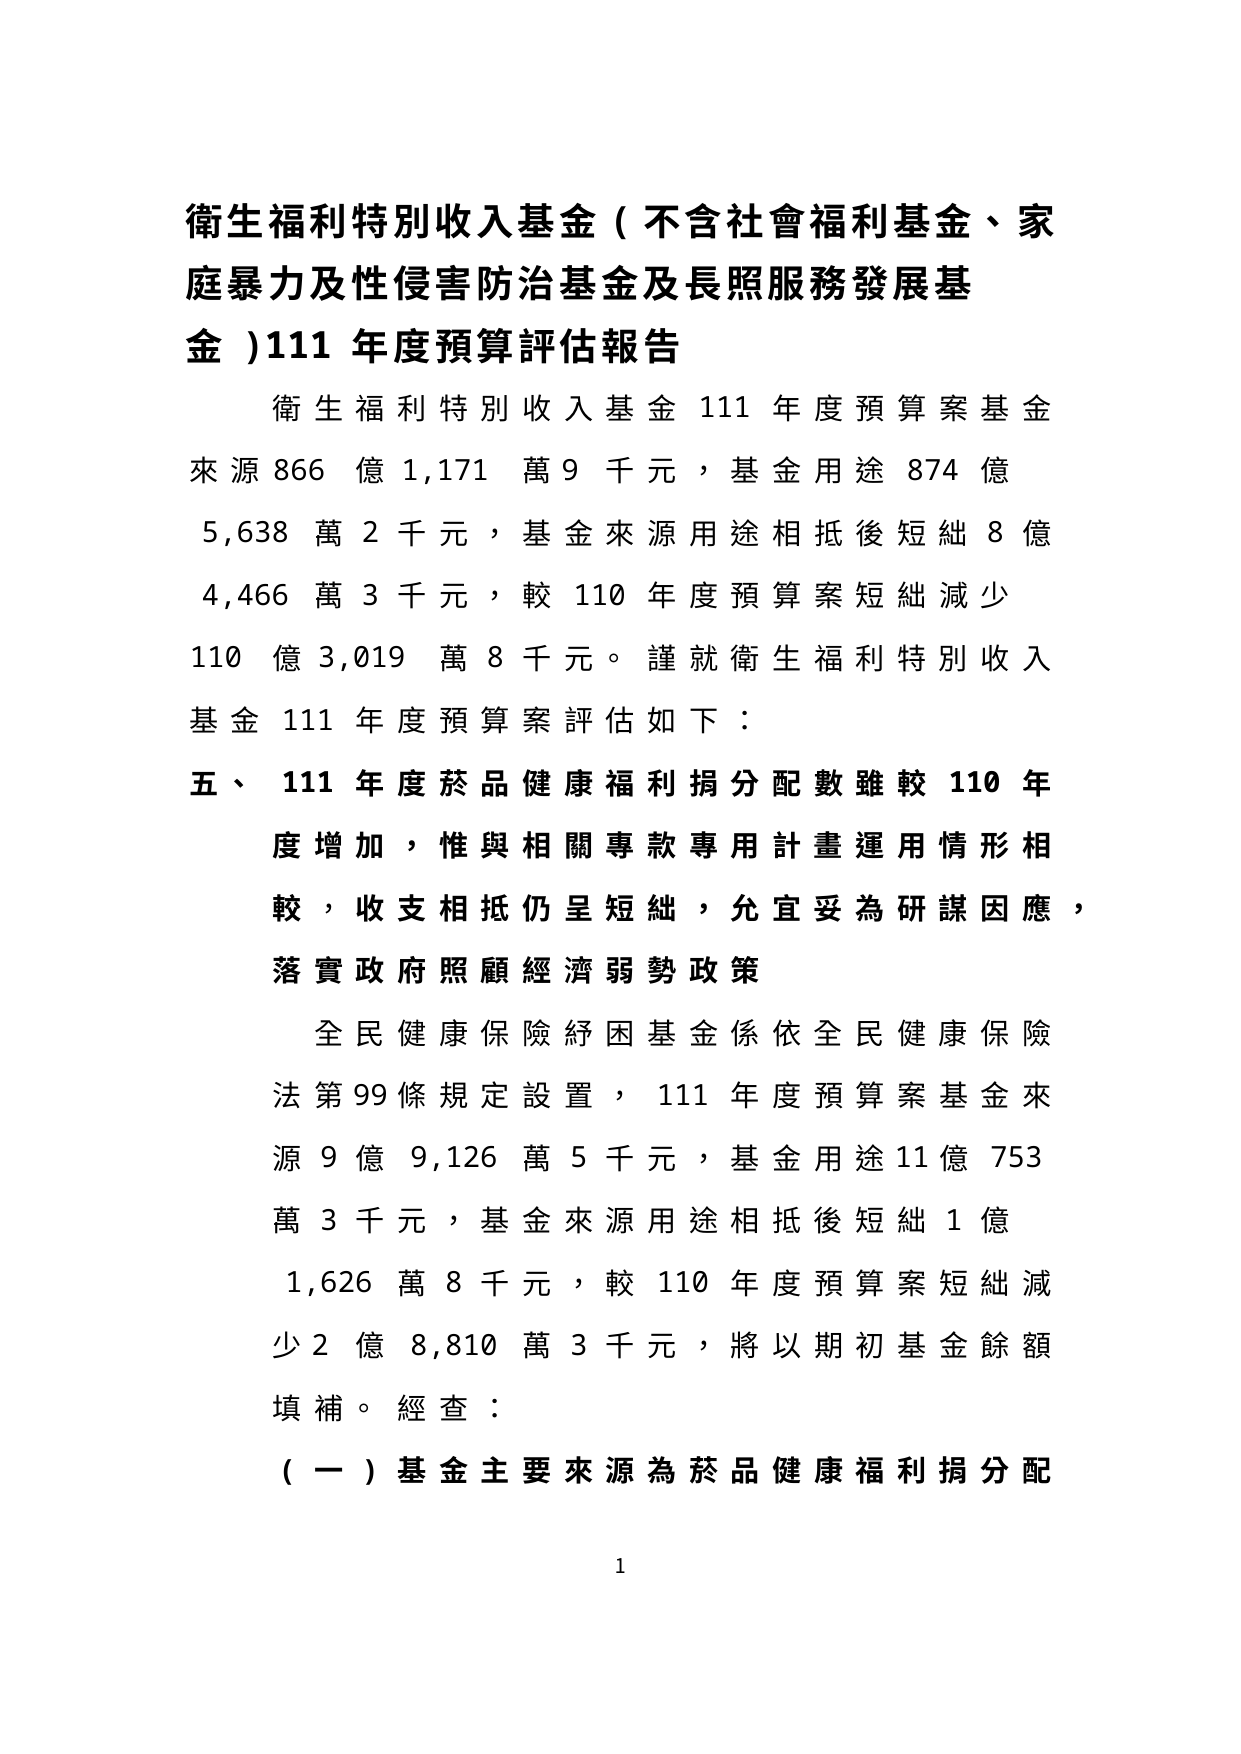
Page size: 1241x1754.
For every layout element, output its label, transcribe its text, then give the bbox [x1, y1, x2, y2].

text 衛生福利特別收入基金111年度預算案基金來源866 億1,171 萬9 千元，基金用途874億5,638萬2千元，基金來源用途相抵後短絀8億4,466萬3千元，較110年度預算案短絀減少110 億3,019 萬8千元。謹就衛生福利特別收入基金111年度預算案評估如下： [183, 365, 1058, 740]
text (一)基金主要來源為菸品健康福利捐分配 [242, 1427, 1058, 1490]
text 全民健康保險紓困基金係依全民健康保險法第99條規定設置，111年度預算案基金來源9億9,126萬5千元，基金用途11億753萬3千元，基金來源用途相抵後短絀1億1,626萬8千元，較110年度預算案短絀減少2 億8,810萬3千元，將以期初基金餘額填補。經查： [242, 990, 1058, 1427]
text 衛生福利特別收入基金(不含社會福利基金、家庭暴力及性侵害防治基金及長照服務發展基金)111年度預算評估報告 [183, 177, 1058, 365]
text 五、111年度菸品健康福利捐分配數雖較110年度增加，惟與相關專款專用計畫運用情形相較，收支相抵仍呈短絀，允宜妥為研謀因應，落實政府照顧經濟弱勢政策 [183, 740, 1058, 990]
